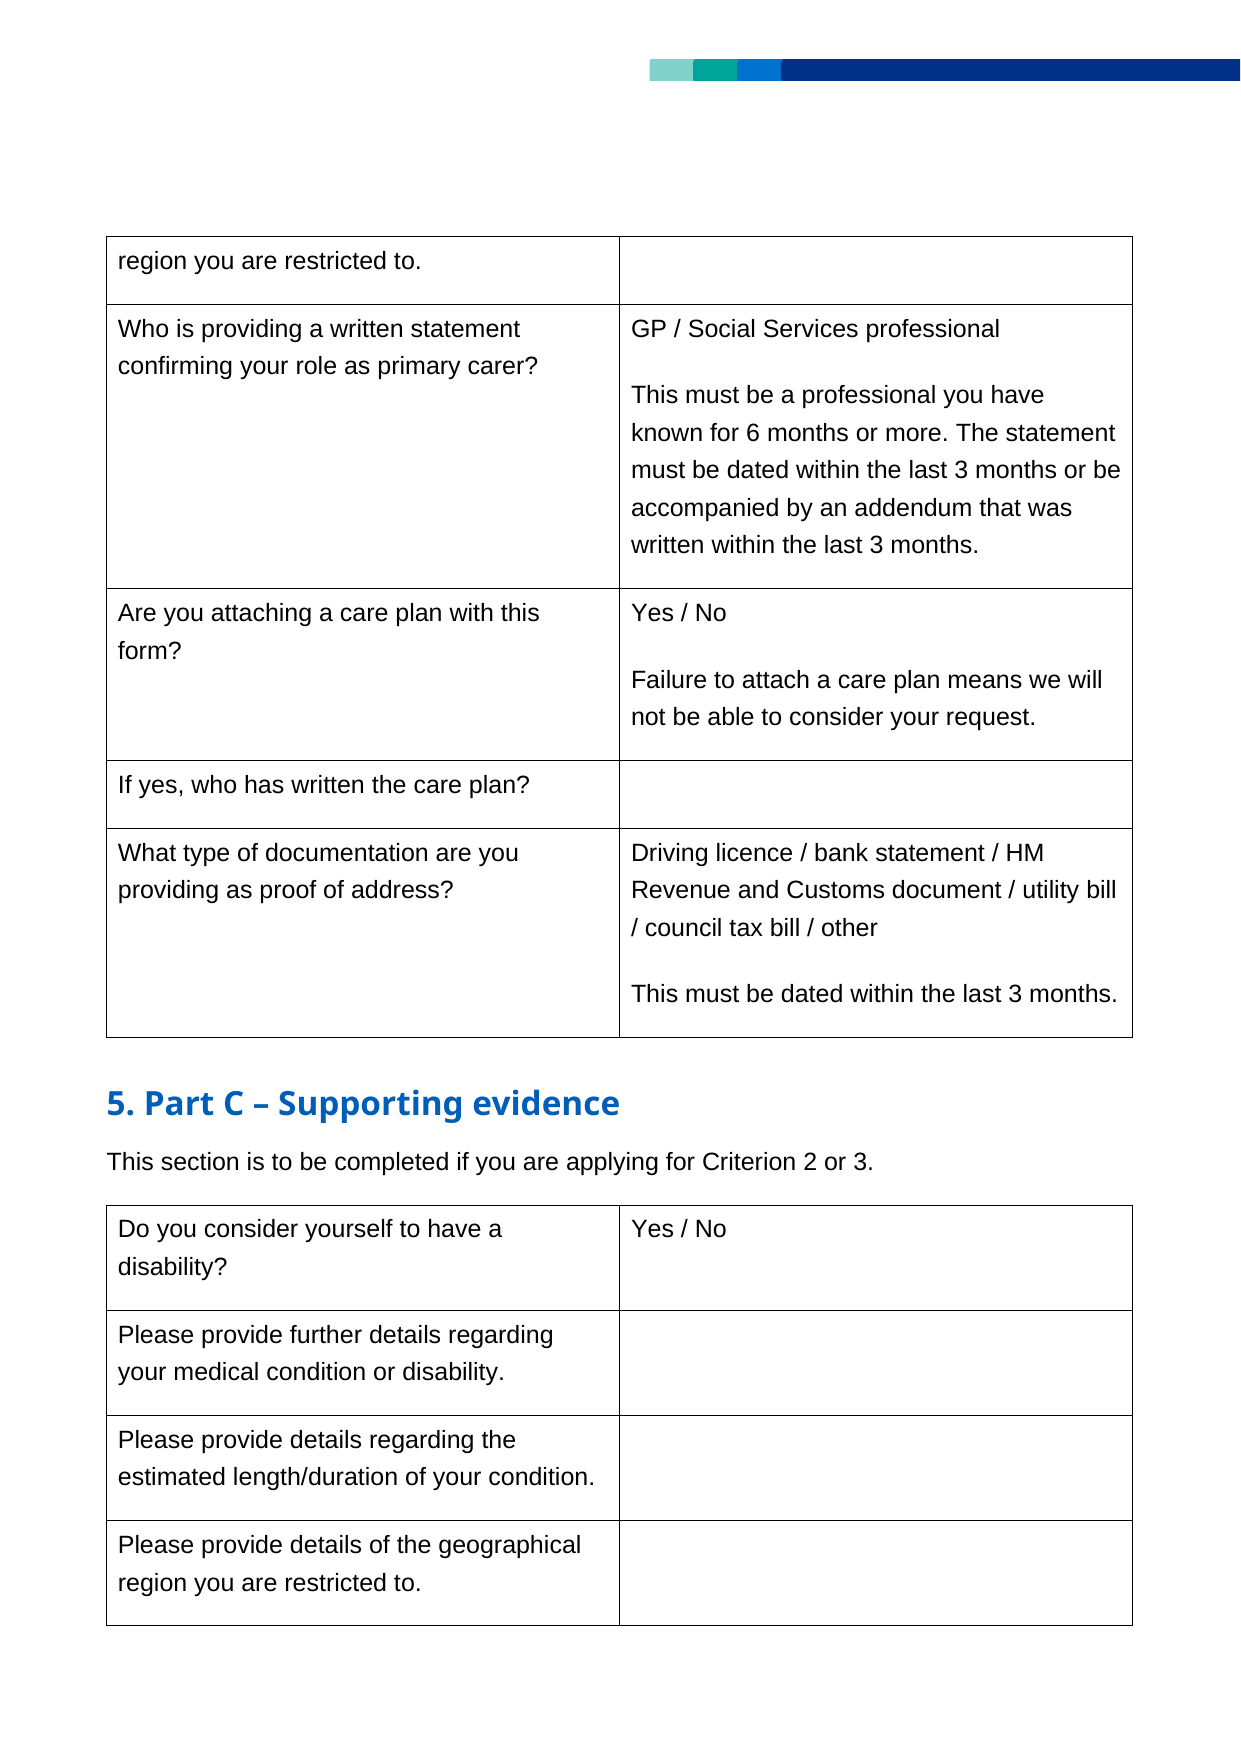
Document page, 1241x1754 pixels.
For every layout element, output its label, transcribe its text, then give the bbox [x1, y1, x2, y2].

table_cell If yes, who has written the care plan? [107, 761, 619, 828]
table_cell [620, 1416, 1132, 1520]
table_cell Who is providing a written statement confirming your role as primary carer? [107, 305, 619, 588]
table_header Do you consider yourself to have a disability? [107, 1206, 619, 1310]
table_header Yes / No [620, 1206, 1132, 1310]
table_cell Driving licence / bank statement / HM Revenue and Customs document / utility bill / council tax bill / other This must be dated within the last 3 months. [620, 829, 1132, 1037]
table_cell GP / Social Services professional This must be a professional you have known for 6 months or more. The statement must be dated within the last 3 months or be accompanied by an addendum that was written within the last 3 months. [620, 305, 1132, 588]
table_cell [620, 1521, 1132, 1625]
table_cell [620, 237, 1132, 304]
table_cell Please provide details of the geographical region you are restricted to. [107, 1521, 619, 1625]
table_cell Yes / No Failure to attach a care plan means we will not be able to consider your request. [620, 589, 1132, 760]
table_cell Please provide further details regarding your medical condition or disability. [107, 1311, 619, 1415]
text This section is to be completed if you are applying for Criterion 2 or 3. [106, 1138, 1134, 1175]
table_cell [620, 1311, 1132, 1415]
table_cell Please provide details regarding the estimated length/duration of your condition. [107, 1416, 619, 1520]
table_cell What type of documentation are you providing as proof of address? [107, 829, 619, 1037]
subtitle Part C – Supporting evidence [106, 1080, 1134, 1125]
table_cell Are you attaching a care plan with this form? [107, 589, 619, 760]
table_cell region you are restricted to. [107, 237, 619, 304]
table_cell [620, 761, 1132, 828]
